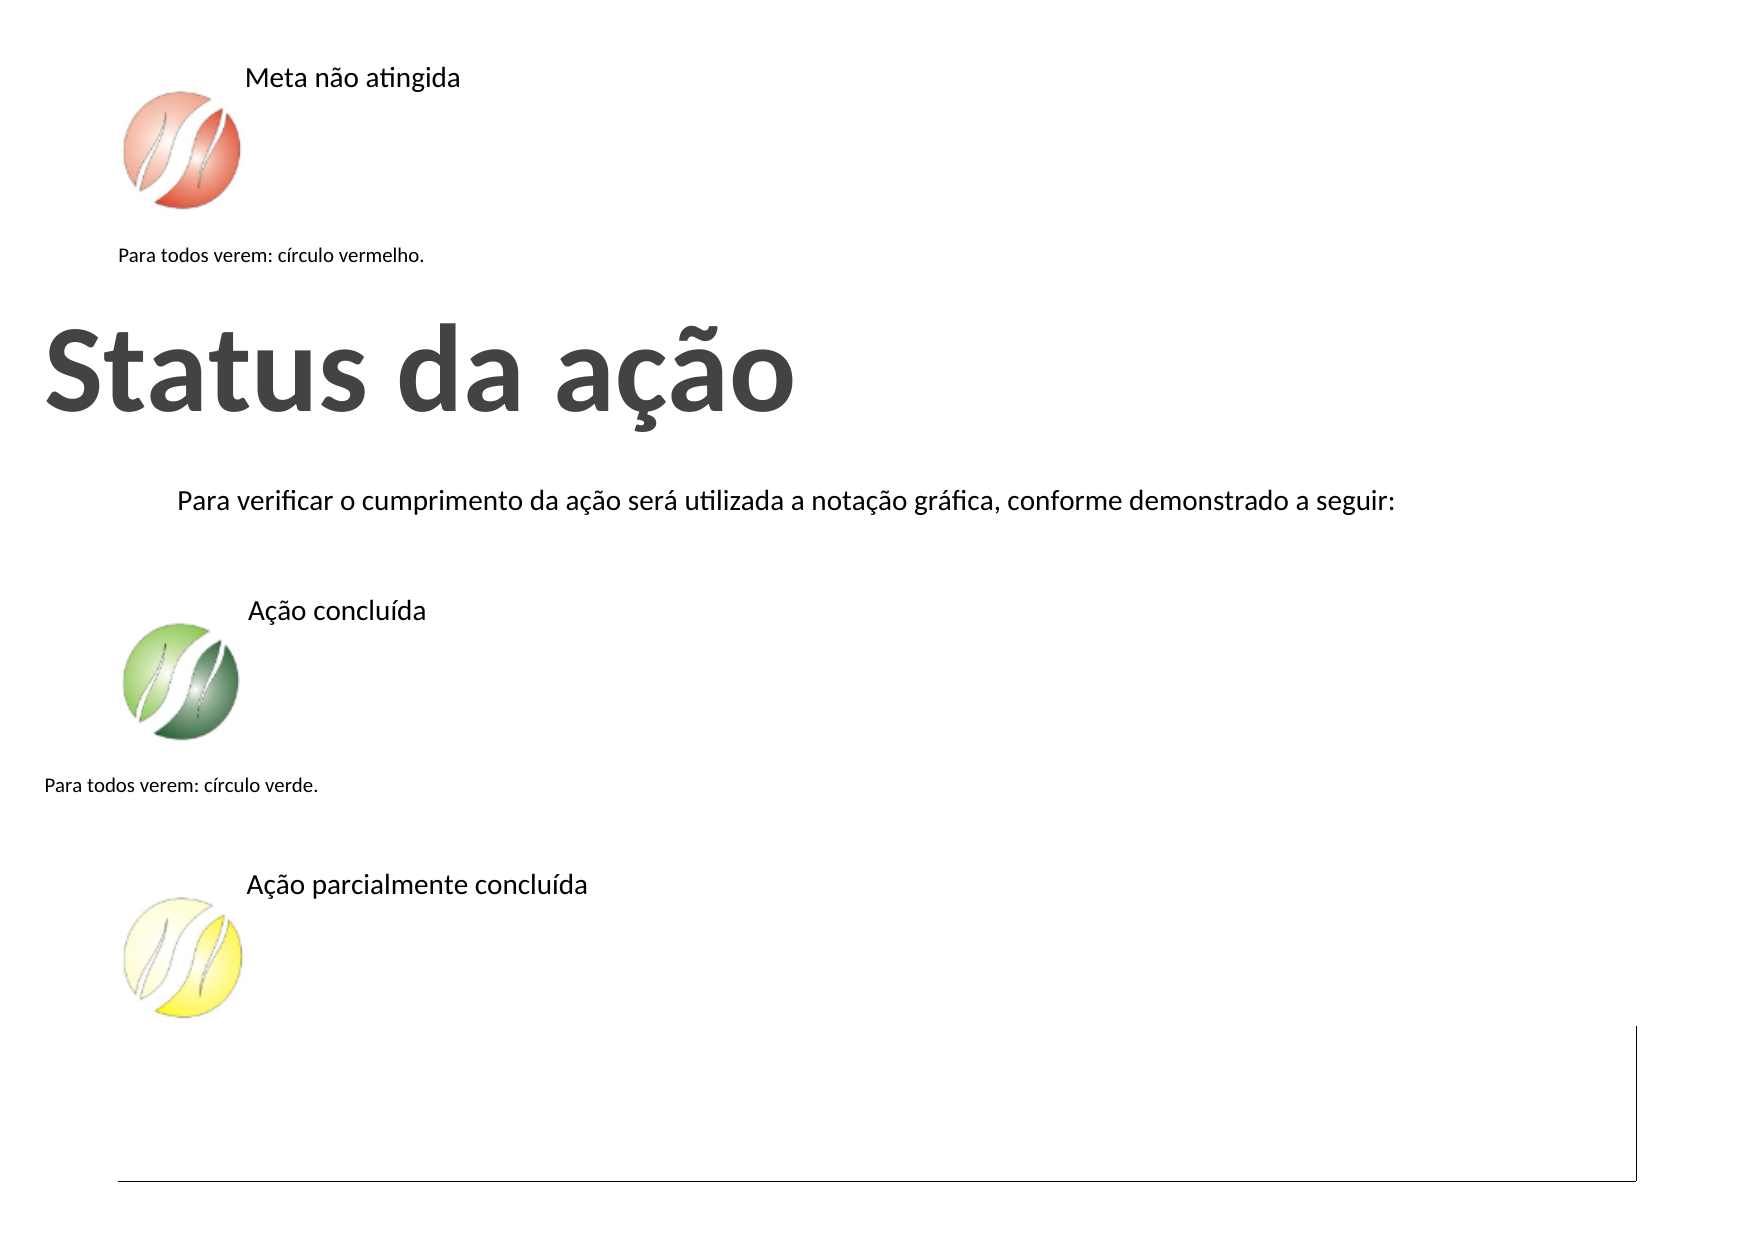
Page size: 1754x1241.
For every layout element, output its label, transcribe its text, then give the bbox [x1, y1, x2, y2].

text Ação concluída [118, 592, 1636, 744]
text Para todos verem: círculo vermelho. [44, 242, 1636, 267]
text Status da ação [44, 290, 1636, 442]
text Ação parcialmente concluída [118, 866, 1636, 1022]
text Para verificar o cumprimento da ação será utilizada a notação gráfica, conforme demonstrado a seguir: [44, 482, 1636, 518]
text Para todos verem: círculo verde. [44, 773, 1636, 798]
text Meta não atingida [118, 59, 1636, 214]
